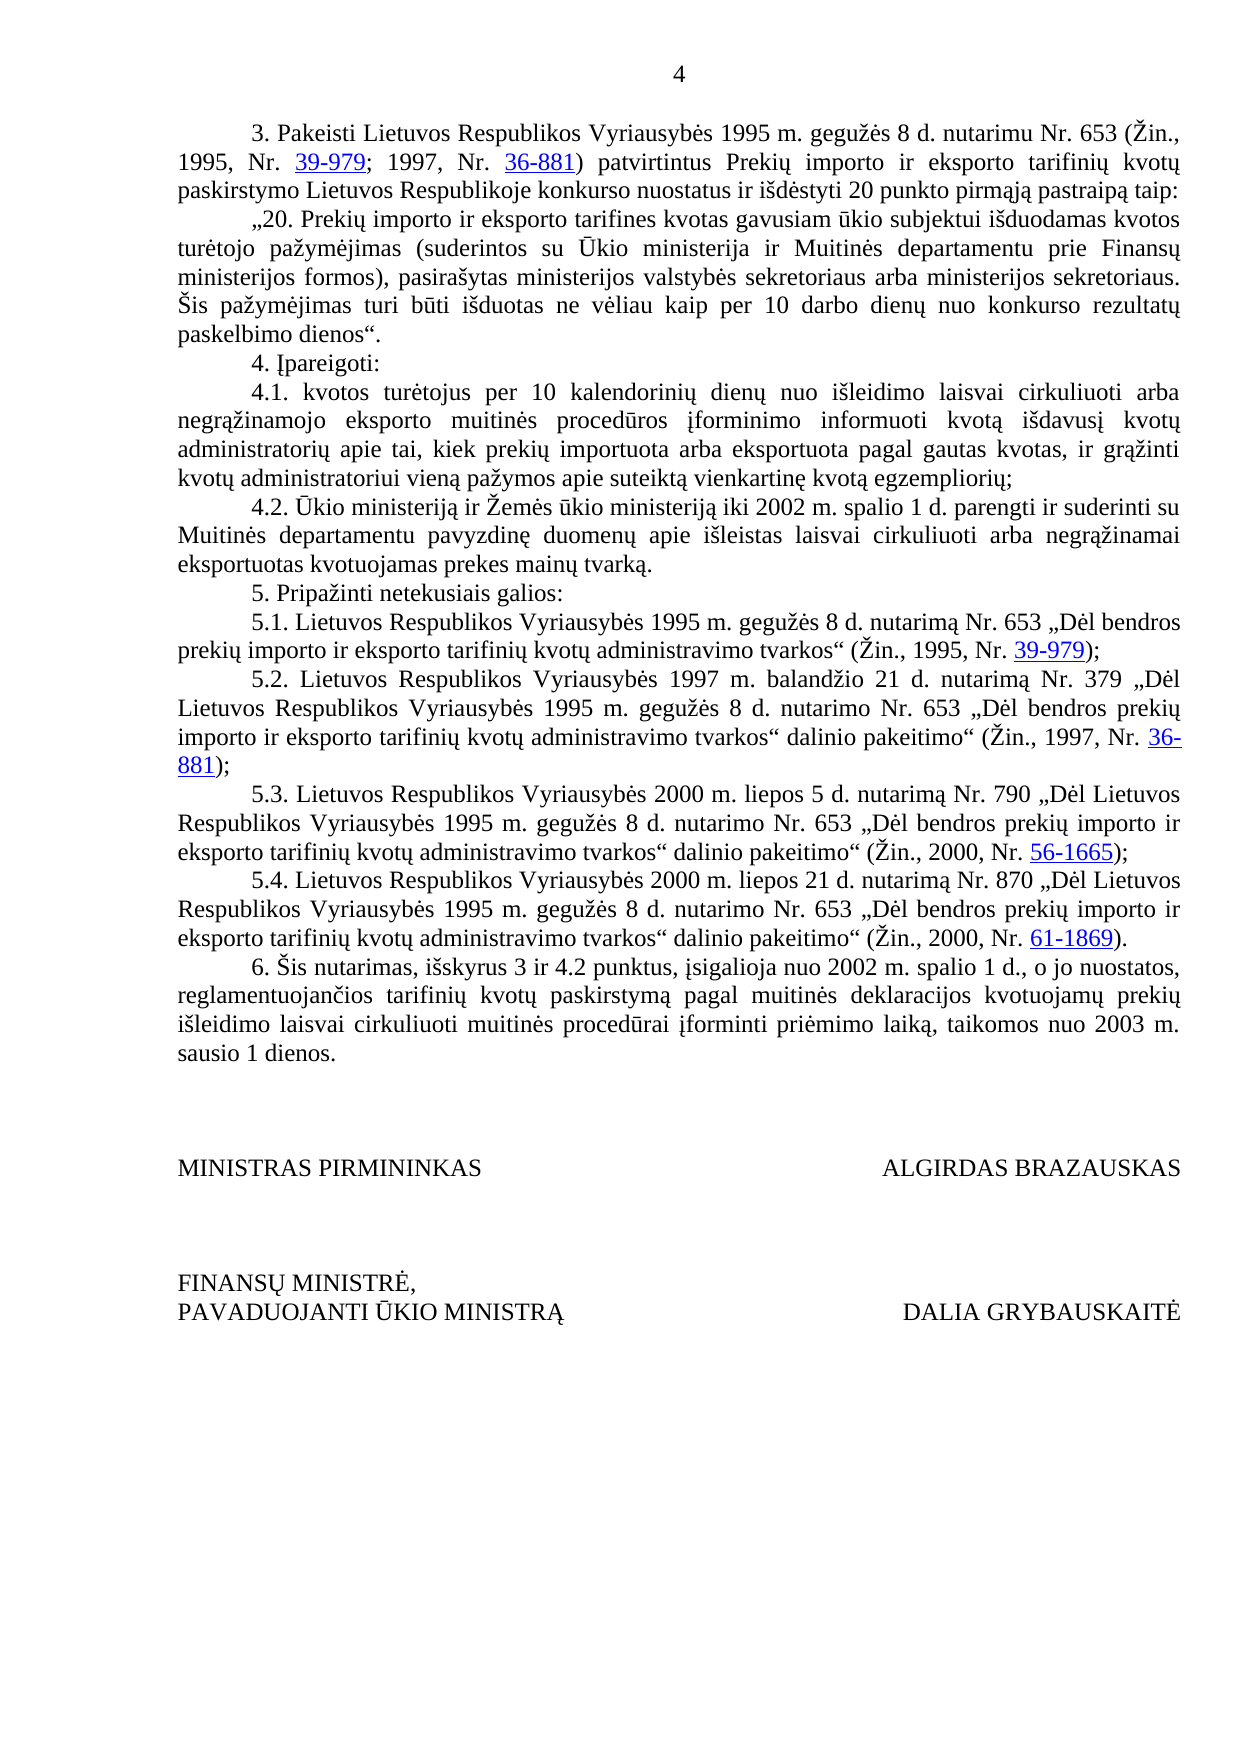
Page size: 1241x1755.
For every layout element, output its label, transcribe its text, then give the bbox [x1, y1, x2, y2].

text 4.2. Ūkio ministeriją ir Žemės ūkio ministeriją iki 2002 m. spalio 1 d. parengti ir suderinti su Muitinės departamentu pavyzdinę duomenų apie išleistas laisvai cirkuliuoti arba negrąžinamai eksportuotas kvotuojamas prekes mainų tvarką. [177, 492, 1181, 578]
text 5.1. Lietuvos Respublikos Vyriausybės 1995 m. gegužės 8 d. nutarimą Nr. 653 „Dėl bendros prekių importo ir eksporto tarifinių kvotų administravimo tvarkos“ (Žin., 1995, Nr. 39-979); [177, 607, 1181, 664]
text 4. Įpareigoti: [177, 348, 1181, 377]
text 5.3. Lietuvos Respublikos Vyriausybės 2000 m. liepos 5 d. nutarimą Nr. 790 „Dėl Lietuvos Respublikos Vyriausybės 1995 m. gegužės 8 d. nutarimo Nr. 653 „Dėl bendros prekių importo ir eksporto tarifinių kvotų administravimo tvarkos“ dalinio pakeitimo“ (Žin., 2000, Nr. 56-1665); [177, 779, 1181, 866]
text 4.1. kvotos turėtojus per 10 kalendorinių dienų nuo išleidimo laisvai cirkuliuoti arba negrąžinamojo eksporto muitinės procedūros įforminimo informuoti kvotą išdavusį kvotų administratorių apie tai, kiek prekių importuota arba eksportuota pagal gautas kvotas, ir grąžinti kvotų administratoriui vieną pažymos apie suteiktą vienkartinę kvotą egzempliorių; [177, 377, 1181, 492]
text 3. Pakeisti Lietuvos Respublikos Vyriausybės 1995 m. gegužės 8 d. nutarimu Nr. 653 (Žin., 1995, Nr. 39-979; 1997, Nr. 36-881) patvirtintus Prekių importo ir eksporto tarifinių kvotų paskirstymo Lietuvos Respublikoje konkurso nuostatus ir išdėstyti 20 punkto pirmąją pastraipą taip: [177, 118, 1181, 204]
text 5. Pripažinti netekusiais galios: [177, 578, 1181, 607]
text 5.4. Lietuvos Respublikos Vyriausybės 2000 m. liepos 21 d. nutarimą Nr. 870 „Dėl Lietuvos Respublikos Vyriausybės 1995 m. gegužės 8 d. nutarimo Nr. 653 „Dėl bendros prekių importo ir eksporto tarifinių kvotų administravimo tvarkos“ dalinio pakeitimo“ (Žin., 2000, Nr. 61-1869). [177, 866, 1181, 952]
text Finansų ministrė, [177, 1268, 1181, 1297]
text 6. Šis nutarimas, išskyrus 3 ir 4.2 punktus, įsigalioja nuo 2002 m. spalio 1 d., o jo nuostatos, reglamentuojančios tarifinių kvotų paskirstymą pagal muitinės deklaracijos kvotuojamų prekių išleidimo laisvai cirkuliuoti muitinės procedūrai įforminti priėmimo laiką, taikomos nuo 2003 m. sausio 1 dienos. [177, 952, 1181, 1067]
text 5.2. Lietuvos Respublikos Vyriausybės 1997 m. balandžio 21 d. nutarimą Nr. 379 „Dėl Lietuvos Respublikos Vyriausybės 1995 m. gegužės 8 d. nutarimo Nr. 653 „Dėl bendros prekių importo ir eksporto tarifinių kvotų administravimo tvarkos“ dalinio pakeitimo“ (Žin., 1997, Nr. 36-881); [177, 664, 1181, 779]
text „20. Prekių importo ir eksporto tarifines kvotas gavusiam ūkio subjektui išduodamas kvotos turėtojo pažymėjimas (suderintos su Ūkio ministerija ir Muitinės departamentu prie Finansų ministerijos formos), pasirašytas ministerijos valstybės sekretoriaus arba ministerijos sekretoriaus. Šis pažymėjimas turi būti išduotas ne vėliau kaip per 10 darbo dienų nuo konkurso rezultatų paskelbimo dienos“. [177, 204, 1181, 348]
text Ministras Pirmininkas Algirdas Brazauskas [177, 1153, 1181, 1182]
text pavaduojanti ūkio ministrą Dalia Grybauskaitė [177, 1297, 1181, 1326]
